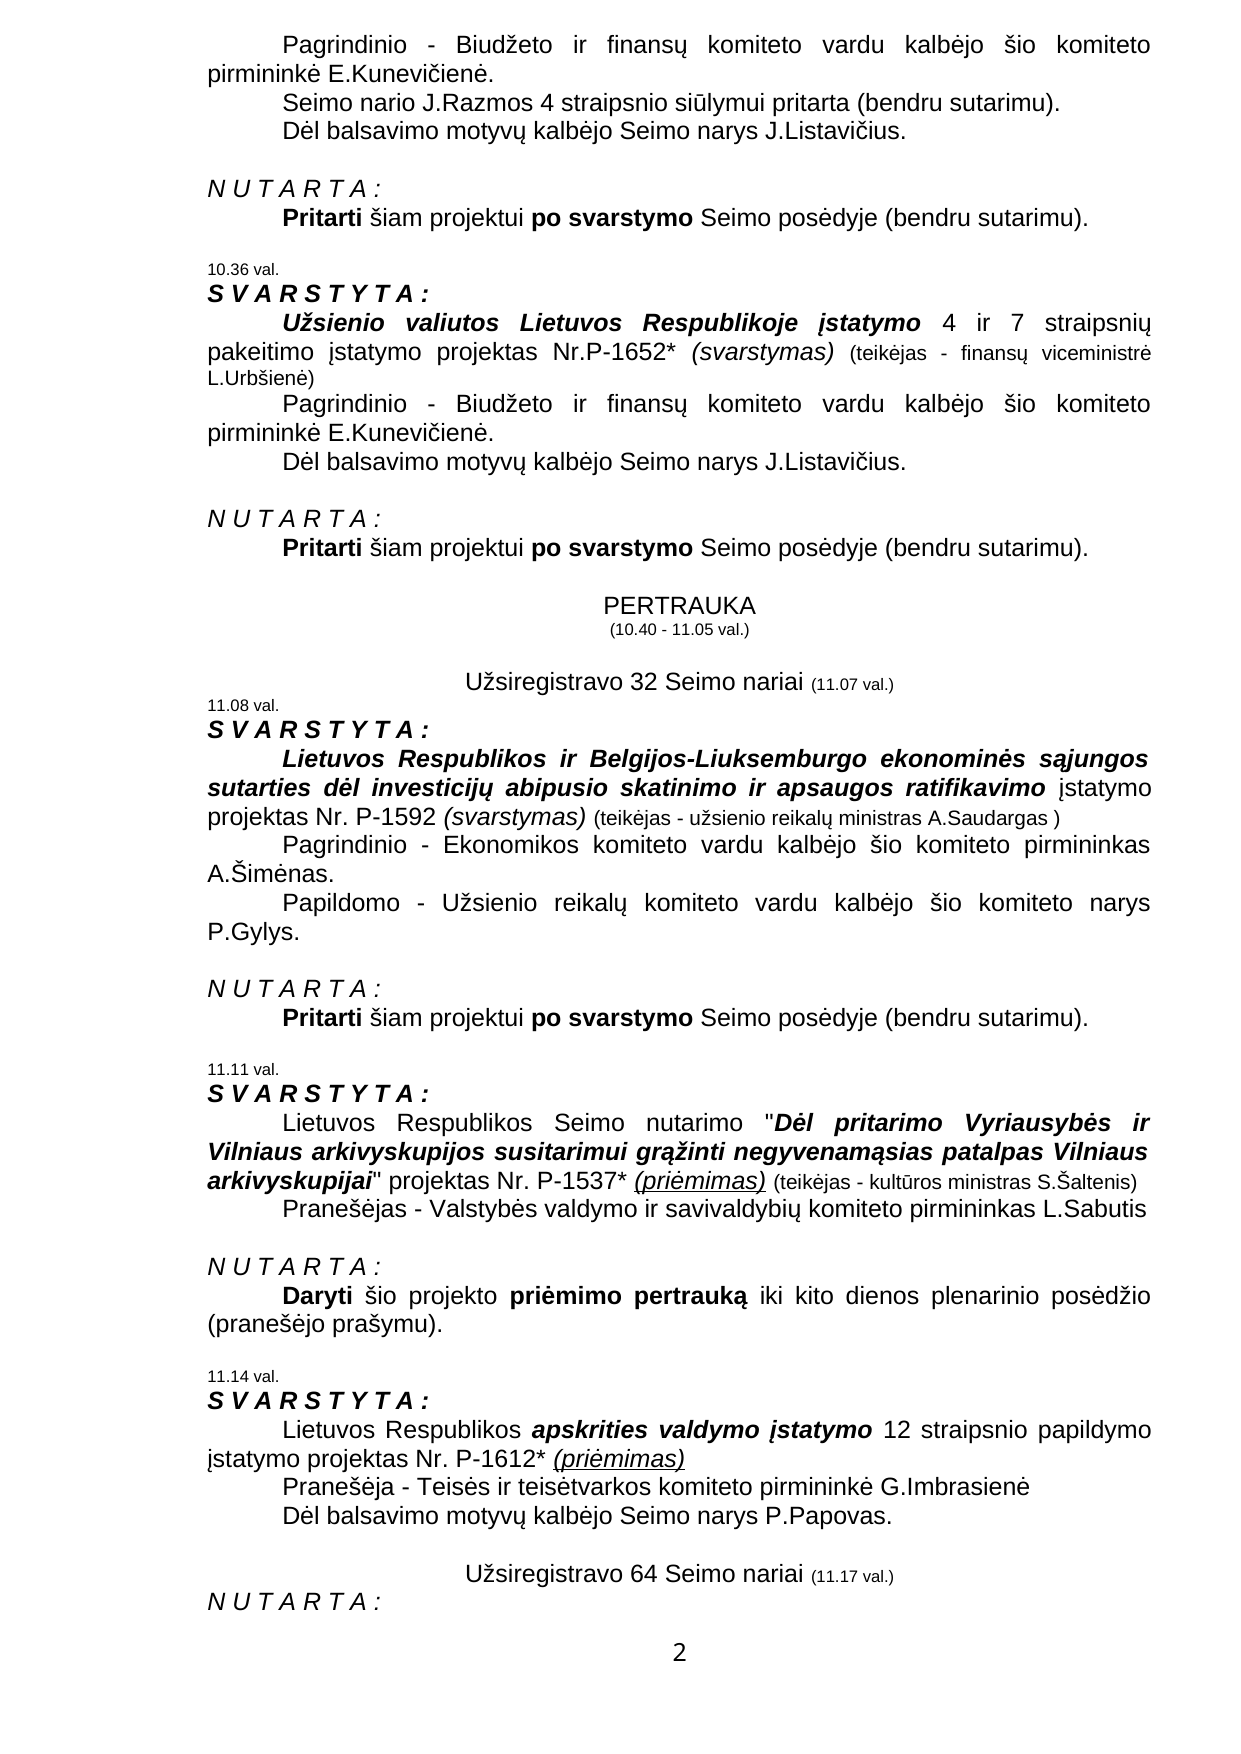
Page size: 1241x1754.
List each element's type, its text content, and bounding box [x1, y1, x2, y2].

text 11.08 val. [207, 696, 1152, 715]
text Pagrindinio - Ekonomikos komiteto vardu kalbėjo šio komiteto pirmininkas A.Šimėnas. [207, 830, 1152, 888]
text Dėl balsavimo motyvų kalbėjo Seimo narys P.Papovas. [207, 1501, 1152, 1530]
text N U T A R T A : [207, 504, 1152, 533]
text S V A R S T Y T A : [207, 279, 1152, 308]
text Lietuvos Respublikos ir Belgijos-Liuksemburgo ekonominės sąjungos sutarties dėl investicijų abipusio skatinimo ir apsaugos ratifikavimo įstatymo projektas Nr. P-1592 (svarstymas) (teikėjas - užsienio reikalų ministras A.Saudargas ) [207, 744, 1152, 830]
text Pranešėjas - Valstybės valdymo ir savivaldybių komiteto pirmininkas L.Sabutis [207, 1194, 1152, 1223]
text Lietuvos Respublikos Seimo nutarimo "Dėl pritarimo Vyriausybės ir Vilniaus arkivyskupijos susitarimui grąžinti negyvenamąsias patalpas Vilniaus arkivyskupijai" projektas Nr. P-1537* (priėmimas) (teikėjas - kultūros ministras S.Šaltenis) [207, 1108, 1152, 1194]
text (10.40 - 11.05 val.) [207, 619, 1152, 638]
text Užsienio valiutos Lietuvos Respublikoje įstatymo 4 ir 7 straipsnių pakeitimo įstatymo projektas Nr.P-1652* (svarstymas) (teikėjas - finansų viceministrė L.Urbšienė) [207, 308, 1152, 389]
text 11.14 val. [207, 1367, 1152, 1386]
text PERTRAUKA [207, 591, 1152, 619]
text Pritarti šiam projektui po svarstymo Seimo posėdyje (bendru sutarimu). [207, 1003, 1152, 1031]
text S V A R S T Y T A : [207, 1079, 1152, 1108]
text N U T A R T A : [207, 1252, 1152, 1281]
text Papildomo - Užsienio reikalų komiteto vardu kalbėjo šio komiteto narys P.Gylys. [207, 888, 1152, 945]
text Pagrindinio - Biudžeto ir finansų komiteto vardu kalbėjo šio komiteto pirmininkė E.Kunevičienė. [207, 30, 1152, 87]
text Daryti šio projekto priėmimo pertrauką iki kito dienos plenarinio posėdžio (pranešėjo prašymu). [207, 1281, 1152, 1338]
text Pagrindinio - Biudžeto ir finansų komiteto vardu kalbėjo šio komiteto pirmininkė E.Kunevičienė. [207, 389, 1152, 447]
text Pritarti šiam projektui po svarstymo Seimo posėdyje (bendru sutarimu). [207, 202, 1152, 231]
text N U T A R T A : [207, 974, 1152, 1003]
text Pranešėja - Teisės ir teisėtvarkos komiteto pirmininkė G.Imbrasienė [207, 1472, 1152, 1501]
text Užsiregistravo 64 Seimo nariai (11.17 val.) [207, 1558, 1152, 1587]
text N U T A R T A : [207, 1587, 1152, 1616]
text S V A R S T Y T A : [207, 1386, 1152, 1415]
text Užsiregistravo 32 Seimo nariai (11.07 val.) [207, 667, 1152, 696]
text Dėl balsavimo motyvų kalbėjo Seimo narys J.Listavičius. [207, 447, 1152, 476]
text S V A R S T Y T A : [207, 715, 1152, 744]
text 10.36 val. [207, 260, 1152, 279]
text Lietuvos Respublikos apskrities valdymo įstatymo 12 straipsnio papildymo įstatymo projektas Nr. P-1612* (priėmimas) [207, 1415, 1152, 1472]
text Seimo nario J.Razmos 4 straipsnio siūlymui pritarta (bendru sutarimu). [207, 87, 1152, 116]
text 11.11 val. [207, 1060, 1152, 1079]
text N U T A R T A : [207, 174, 1152, 202]
text Pritarti šiam projektui po svarstymo Seimo posėdyje (bendru sutarimu). [207, 533, 1152, 562]
text Dėl balsavimo motyvų kalbėjo Seimo narys J.Listavičius. [207, 116, 1152, 145]
